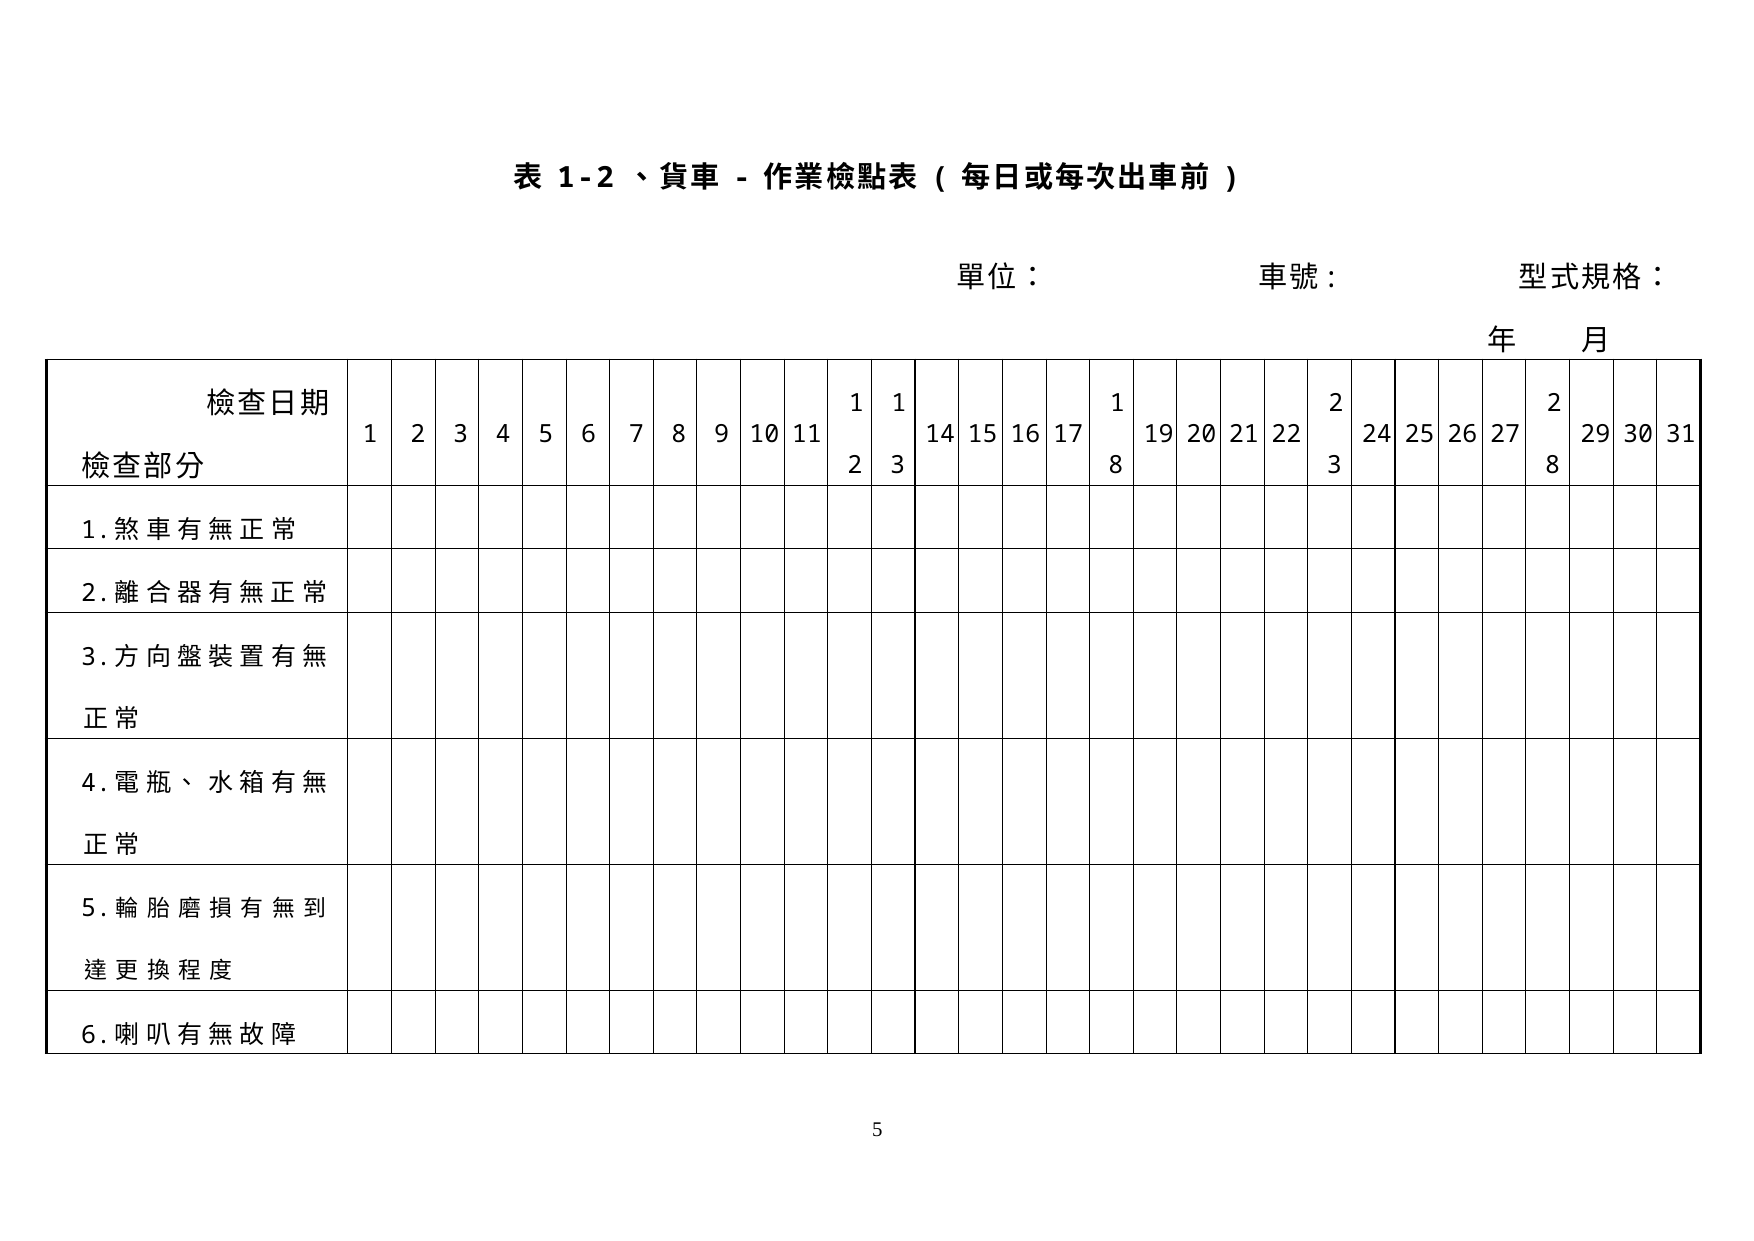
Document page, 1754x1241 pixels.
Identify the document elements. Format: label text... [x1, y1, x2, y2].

table_cell [1657, 739, 1699, 864]
table_cell [828, 991, 871, 1053]
table_header 12 [828, 360, 871, 484]
table_cell [392, 613, 435, 738]
table_cell [916, 486, 958, 548]
table_header 16 [1003, 360, 1046, 484]
table_cell [1308, 486, 1351, 548]
table_cell [1308, 613, 1351, 738]
table_cell [1177, 865, 1220, 990]
table_cell [872, 739, 914, 864]
table_cell [1090, 739, 1133, 864]
table_header 15 [959, 360, 1002, 484]
table_cell [959, 486, 1002, 548]
table_cell [1090, 486, 1133, 548]
table_cell [1352, 613, 1394, 738]
table_cell [697, 739, 740, 864]
table_cell 2.離合器有無正常 [48, 549, 347, 612]
table_cell [1352, 991, 1394, 1053]
table_cell [654, 739, 696, 864]
table_cell [1526, 991, 1569, 1053]
table_cell [828, 549, 871, 612]
table_header 11 [785, 360, 827, 484]
table_cell [1134, 991, 1176, 1053]
table_cell [479, 739, 522, 864]
table_cell [916, 865, 958, 990]
table_cell [1221, 865, 1264, 990]
table_cell [1657, 991, 1699, 1053]
table_cell [1134, 865, 1176, 990]
table_cell [741, 486, 784, 548]
table_cell [1003, 739, 1046, 864]
table_cell [479, 549, 522, 612]
table_cell [1614, 549, 1656, 612]
table_cell [1177, 486, 1220, 548]
table_cell [1177, 549, 1220, 612]
table_cell [1439, 613, 1482, 738]
table_cell [1308, 865, 1351, 990]
table_cell [1265, 549, 1307, 612]
table_cell [1702, 485, 1708, 548]
table_cell [567, 613, 609, 738]
table_cell [1483, 991, 1525, 1053]
table_cell [785, 549, 827, 612]
table_header 27 [1483, 360, 1525, 484]
table_cell [785, 486, 827, 548]
table_cell [1526, 865, 1569, 990]
table_cell [436, 486, 478, 548]
table_cell [785, 991, 827, 1053]
table_cell [1439, 991, 1482, 1053]
table_cell [654, 549, 696, 612]
table_cell [1614, 613, 1656, 738]
table_header 14 [916, 360, 958, 484]
table_header 1 [348, 360, 391, 484]
table_cell [1657, 865, 1699, 990]
table_cell [828, 739, 871, 864]
table_cell [828, 865, 871, 990]
table_cell [1526, 549, 1569, 612]
table_header 7 [610, 360, 653, 484]
table_cell [1265, 865, 1307, 990]
table_cell [697, 486, 740, 548]
table_header 22 [1265, 360, 1307, 484]
table_cell [828, 613, 871, 738]
table_cell [785, 865, 827, 990]
table_cell [392, 486, 435, 548]
table_cell [1047, 739, 1089, 864]
table_cell [1221, 549, 1264, 612]
table_cell [1047, 486, 1089, 548]
table_cell [348, 865, 391, 990]
table_header 20 [1177, 360, 1220, 484]
table_cell [567, 486, 609, 548]
table_cell [523, 549, 566, 612]
table_cell 6.喇叭有無故障 [48, 991, 347, 1053]
table_cell [741, 613, 784, 738]
table_cell [348, 549, 391, 612]
table_cell [1221, 486, 1264, 548]
table_cell [523, 991, 566, 1053]
table_cell [1352, 865, 1394, 990]
table_cell [1570, 549, 1613, 612]
table_cell [959, 865, 1002, 990]
table_header 8 [654, 360, 696, 484]
table_cell [1265, 991, 1307, 1053]
table_cell [1483, 865, 1525, 990]
table_cell [1047, 613, 1089, 738]
table_cell [392, 739, 435, 864]
table_header 17 [1047, 360, 1089, 484]
table_cell [1657, 549, 1699, 612]
table_cell [872, 865, 914, 990]
table_header 6 [567, 360, 609, 484]
table_header 21 [1221, 360, 1264, 484]
table_cell [1003, 865, 1046, 990]
table_cell [1702, 548, 1708, 612]
table_cell [872, 549, 914, 612]
table_cell [1177, 739, 1220, 864]
table_cell [872, 486, 914, 548]
table_cell [916, 613, 958, 738]
table_cell [1570, 991, 1613, 1053]
table_header 29 [1570, 360, 1613, 484]
table_cell [1221, 739, 1264, 864]
table_cell [1614, 991, 1656, 1053]
table_cell [1396, 549, 1438, 612]
table_cell [1702, 864, 1708, 990]
table_cell [1047, 549, 1089, 612]
table_cell [1483, 613, 1525, 738]
table_cell [1702, 612, 1708, 738]
table_cell [436, 991, 478, 1053]
table_cell [348, 486, 391, 548]
table_cell [479, 613, 522, 738]
table_cell [697, 865, 740, 990]
table_cell [1265, 739, 1307, 864]
table_cell [523, 613, 566, 738]
table_cell [1090, 613, 1133, 738]
table_cell [392, 991, 435, 1053]
table_cell [741, 865, 784, 990]
table_cell [1614, 486, 1656, 548]
table_cell [741, 991, 784, 1053]
table_cell [828, 486, 871, 548]
table_cell [436, 865, 478, 990]
table_cell [436, 549, 478, 612]
table_cell [1483, 549, 1525, 612]
text 單位： 車號: 型式規格： 年 月 [80, 233, 1674, 358]
table_cell [1134, 613, 1176, 738]
table_cell [1003, 486, 1046, 548]
table_cell [1177, 991, 1220, 1053]
table_cell [523, 739, 566, 864]
table_cell [959, 991, 1002, 1053]
table_cell [654, 613, 696, 738]
table_cell [1090, 991, 1133, 1053]
table_cell [959, 613, 1002, 738]
table_cell [1134, 486, 1176, 548]
table_cell [916, 739, 958, 864]
table_header 23 [1308, 360, 1351, 484]
table_cell [567, 739, 609, 864]
table_cell [348, 991, 391, 1053]
table_cell [1308, 991, 1351, 1053]
table_header 2 [392, 360, 435, 484]
table_cell [1702, 990, 1708, 1053]
table_header 4 [479, 360, 522, 484]
table_cell [697, 549, 740, 612]
table_cell [1265, 613, 1307, 738]
table_cell [1702, 738, 1708, 864]
table_header 5 [523, 360, 566, 484]
table_cell [872, 991, 914, 1053]
table_cell [1352, 549, 1394, 612]
table_cell [1396, 865, 1438, 990]
table_cell [1134, 549, 1176, 612]
table_cell [1047, 991, 1089, 1053]
table_header 9 [697, 360, 740, 484]
table_cell [1483, 486, 1525, 548]
table_cell [1396, 486, 1438, 548]
table_cell [1526, 739, 1569, 864]
table_cell [610, 613, 653, 738]
table_header 18 [1090, 360, 1133, 484]
table_header 28 [1526, 360, 1569, 484]
table_cell [654, 991, 696, 1053]
table_cell [741, 549, 784, 612]
table_cell [1439, 739, 1482, 864]
table_cell [1177, 613, 1220, 738]
table_cell [567, 549, 609, 612]
table_cell [567, 865, 609, 990]
table_cell [1308, 549, 1351, 612]
table_cell [1090, 865, 1133, 990]
table_cell [1570, 739, 1613, 864]
table_cell [1614, 739, 1656, 864]
table_cell [436, 613, 478, 738]
table_header 26 [1439, 360, 1482, 484]
text 表1-2、貨車-作業檢點表(每日或每次出車前) [80, 133, 1674, 196]
table_cell [479, 486, 522, 548]
table_cell [1134, 739, 1176, 864]
table_header 30 [1614, 360, 1656, 484]
table_header 25 [1396, 360, 1438, 484]
table_cell [1265, 486, 1307, 548]
table_cell [436, 739, 478, 864]
table_cell [872, 613, 914, 738]
table_cell [479, 991, 522, 1053]
table_cell [1003, 549, 1046, 612]
table_cell [610, 739, 653, 864]
table_cell 3.方向盤裝置有無正常 [48, 613, 347, 738]
table_cell [959, 549, 1002, 612]
table_cell [1308, 739, 1351, 864]
table_cell [1570, 613, 1613, 738]
table_cell [1526, 613, 1569, 738]
table_cell [697, 613, 740, 738]
table_cell [654, 865, 696, 990]
table_cell [348, 739, 391, 864]
table_cell [916, 549, 958, 612]
table_cell [1439, 549, 1482, 612]
table_cell 4.電瓶、水箱有無正常 [48, 739, 347, 864]
table_cell [1090, 549, 1133, 612]
table_cell [610, 865, 653, 990]
table_cell [1221, 991, 1264, 1053]
table_cell [610, 549, 653, 612]
table_cell [1614, 865, 1656, 990]
table_cell 1.煞車有無正常 [48, 486, 347, 548]
table_cell [523, 865, 566, 990]
table_cell [1352, 739, 1394, 864]
table_header 19 [1134, 360, 1176, 484]
table_cell [392, 865, 435, 990]
table_cell [392, 549, 435, 612]
table_header 3 [436, 360, 478, 484]
table_cell [479, 865, 522, 990]
table_cell [1003, 613, 1046, 738]
table_cell [1396, 739, 1438, 864]
table_cell [1526, 486, 1569, 548]
table_cell [610, 991, 653, 1053]
table_cell [1439, 486, 1482, 548]
table_cell [1657, 486, 1699, 548]
table_cell 5.輪胎磨損有無到達更換程度 [48, 865, 347, 990]
table_cell [785, 739, 827, 864]
table_cell [1047, 865, 1089, 990]
table_cell [610, 486, 653, 548]
table_cell [1003, 991, 1046, 1053]
table_cell [1483, 739, 1525, 864]
table_header 13 [872, 360, 914, 484]
table_cell [916, 991, 958, 1053]
table_cell [1396, 991, 1438, 1053]
table_cell [567, 991, 609, 1053]
table_header [1702, 359, 1708, 484]
table_cell [654, 486, 696, 548]
table_cell [523, 486, 566, 548]
table_cell [348, 613, 391, 738]
table_cell [1221, 613, 1264, 738]
table_cell [1396, 613, 1438, 738]
table_cell [785, 613, 827, 738]
table_cell [1657, 613, 1699, 738]
table_header 24 [1352, 360, 1394, 484]
table_cell [697, 991, 740, 1053]
table_cell [959, 739, 1002, 864]
table_cell [741, 739, 784, 864]
table_header 10 [741, 360, 784, 484]
table_header 檢查日期 檢查部分 [48, 360, 347, 484]
table_cell [1570, 486, 1613, 548]
table_header 31 [1657, 360, 1699, 484]
table_cell [1570, 865, 1613, 990]
table_cell [1352, 486, 1394, 548]
table_cell [1439, 865, 1482, 990]
